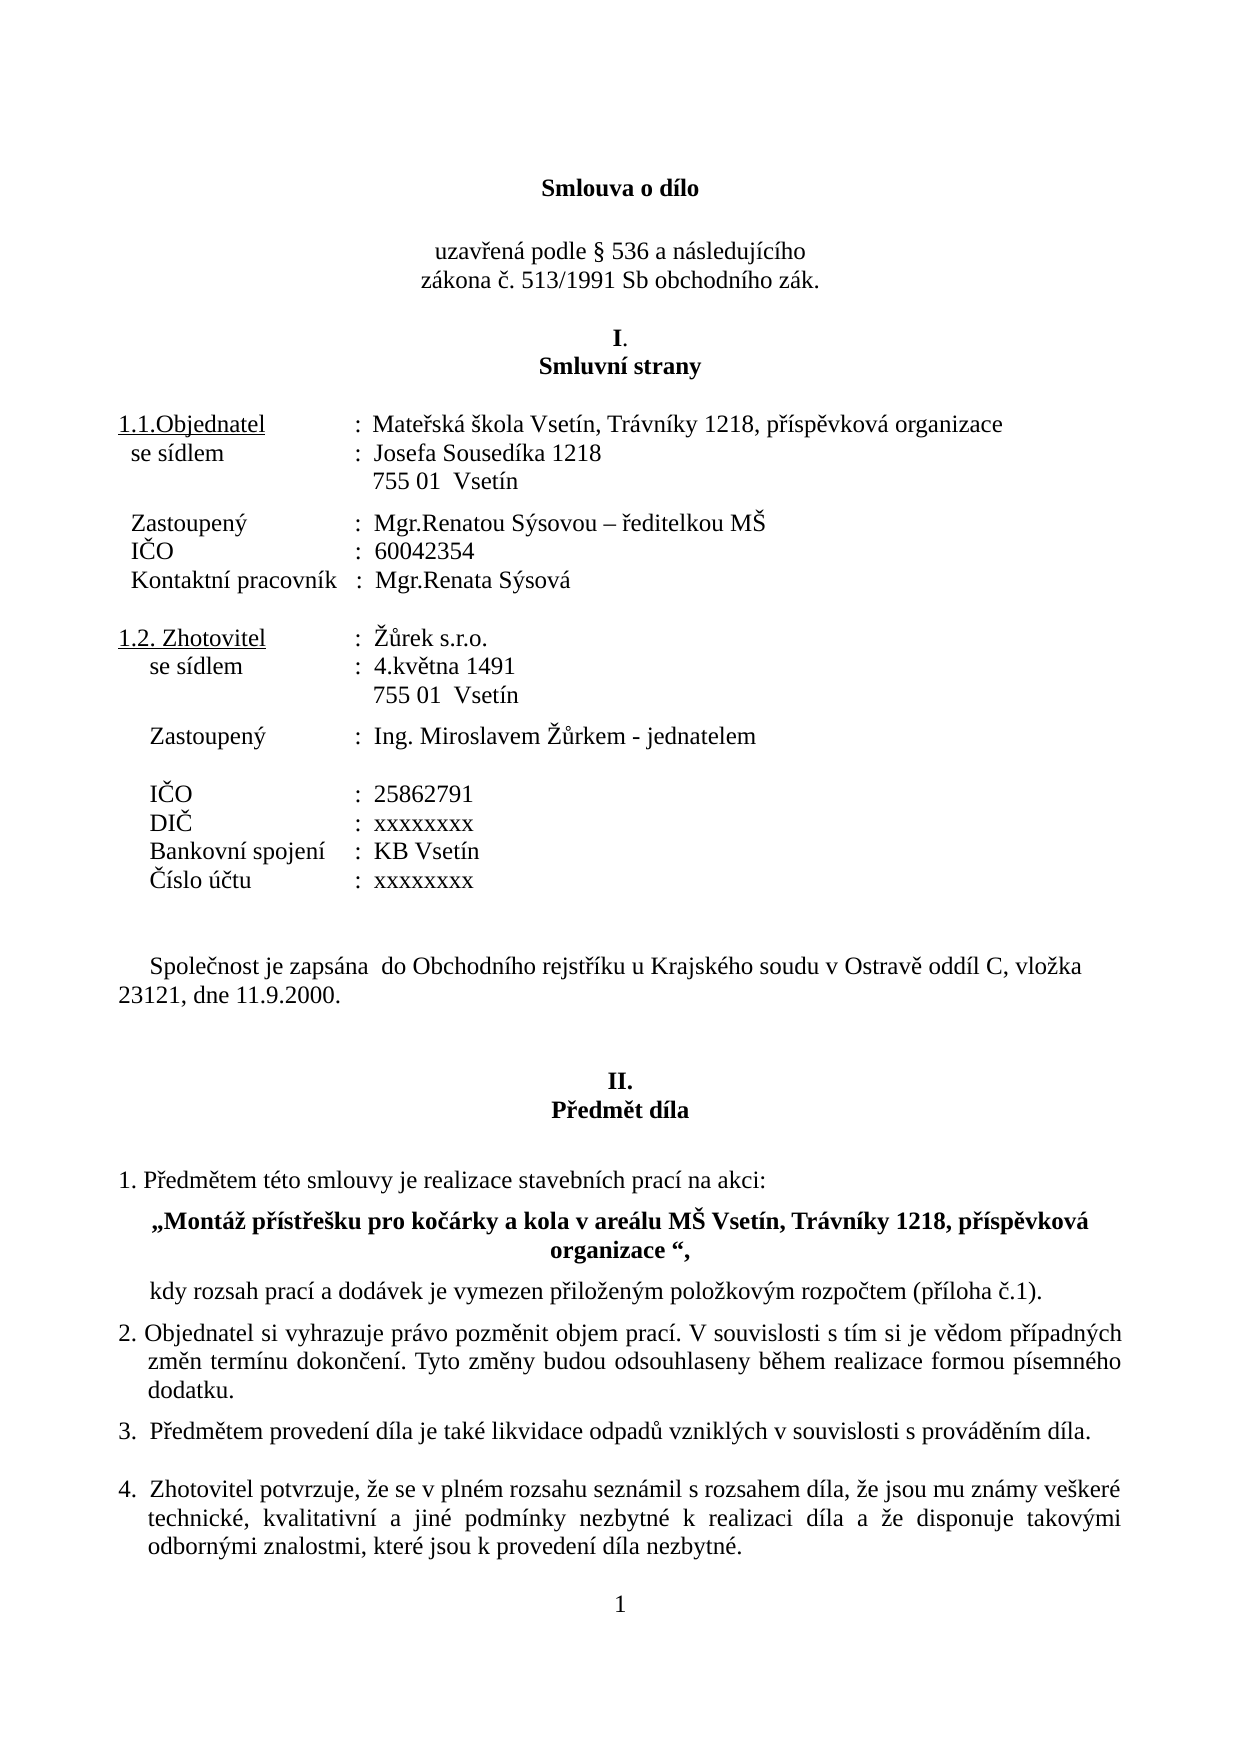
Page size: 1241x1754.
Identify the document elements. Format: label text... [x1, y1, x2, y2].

text se sídlem : 4.května 1491 [118, 651, 1122, 680]
text Zastoupený : Mgr.Renatou Sýsovou – ředitelkou MŠ [118, 508, 1122, 536]
text 1.1.Objednatel : Mateřská škola Vsetín, Trávníky 1218, příspěvková organizace [118, 409, 1122, 438]
text IČO : 60042354 [118, 536, 1122, 565]
text „Montáž přístřešku pro kočárky a kola v areálu MŠ Vsetín, Trávníky 1218, příspěvková organizace “, [118, 1206, 1122, 1264]
text IČO : 25862791 [118, 779, 1122, 808]
text Kontaktní pracovník : Mgr.Renata Sýsová [118, 565, 1122, 594]
text I. [118, 323, 1122, 351]
text kdy rozsah prací a dodávek je vymezen přiloženým položkovým rozpočtem (příloha č.1). [118, 1276, 1122, 1305]
text Číslo účtu : xxxxxxxx [118, 865, 1122, 894]
text uzavřená podle § 536 a následujícího [118, 236, 1122, 265]
text Bankovní spojení : KB Vsetín [118, 836, 1122, 865]
text 2. Objednatel si vyhrazuje právo pozměnit objem prací. V souvislosti s tím si je vědom případných změn termínu dokončení. Tyto změny budou odsouhlaseny během realizace formou písemného dodatku. [118, 1318, 1122, 1404]
text 1. Předmětem této smlouvy je realizace stavebních prací na akci: [118, 1165, 1122, 1194]
text se sídlem : Josefa Sousedíka 1218 [118, 438, 1122, 466]
text Společnost je zapsána do Obchodního rejstříku u Krajského soudu v Ostravě oddíl C, vložka 23121, dne 11.9.2000. [118, 951, 1122, 1009]
text Smlouva o dílo [118, 173, 1122, 201]
text II. [118, 1066, 1122, 1095]
text 755 01 Vsetín [372, 466, 1122, 495]
text 4. Zhotovitel potvrzuje, že se v plném rozsahu seznámil s rozsahem díla, že jsou mu známy veškeré technické, kvalitativní a jiné podmínky nezbytné k realizaci díla a že disponuje takovými odbornými znalostmi, které jsou k provedení díla nezbytné. [118, 1474, 1122, 1560]
text 3. Předmětem provedení díla je také likvidace odpadů vzniklých v souvislosti s prováděním díla. [118, 1416, 1122, 1445]
text DIČ : xxxxxxxx [118, 808, 1122, 836]
text zákona č. 513/1991 Sb obchodního zák. [118, 265, 1122, 294]
text 1.2. Zhotovitel : Žůrek s.r.o. [118, 623, 1122, 651]
text Předmět díla [118, 1095, 1122, 1124]
text 755 01 Vsetín [148, 680, 1122, 709]
text Smluvní strany [118, 351, 1122, 380]
text Zastoupený : Ing. Miroslavem Žůrkem - jednatelem [118, 721, 1122, 750]
